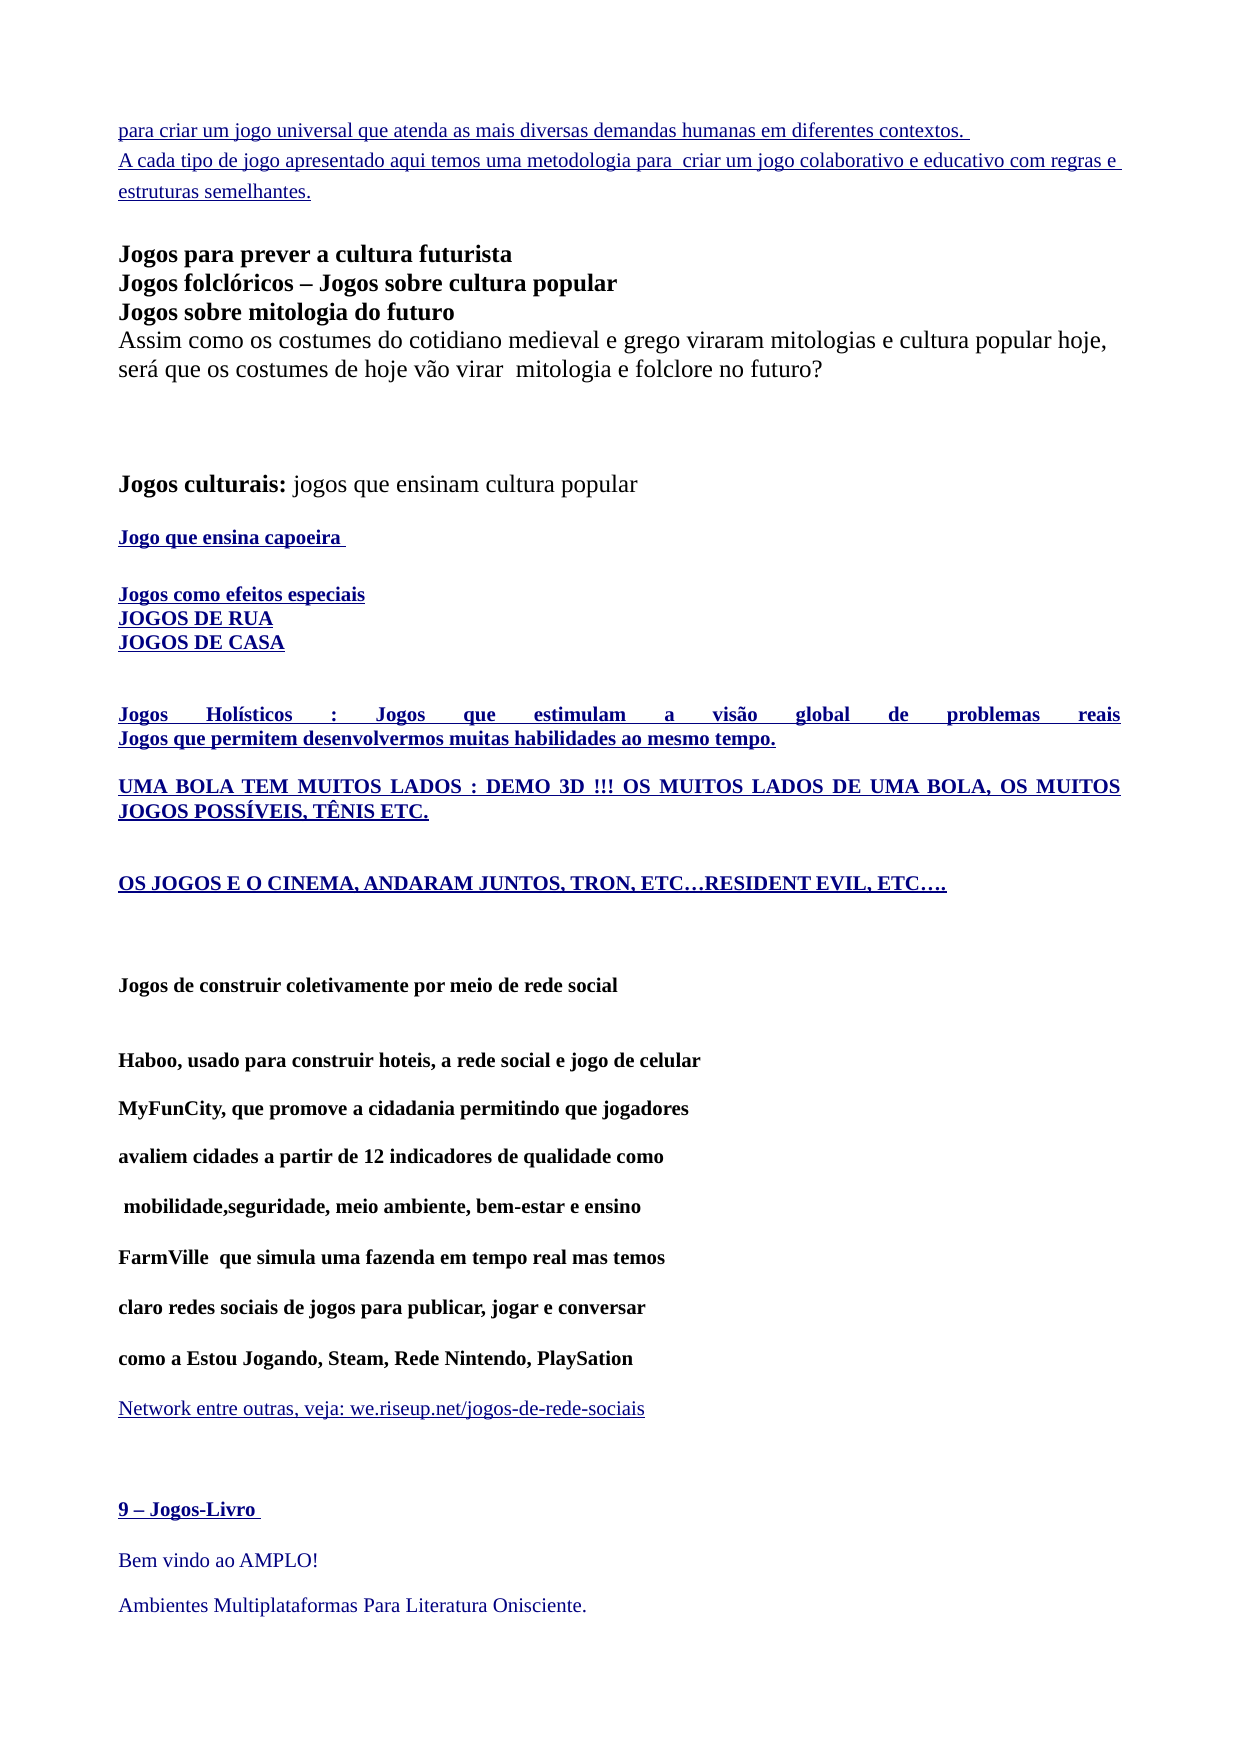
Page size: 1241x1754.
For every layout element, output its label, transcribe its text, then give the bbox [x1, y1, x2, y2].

text Jogos como efeitos especiais [118, 582, 1122, 606]
text Bem vindo ao AMPLO! [118, 1548, 1122, 1572]
text 9 – Jogos-Livro [118, 1497, 1122, 1521]
text Jogos sobre mitologia do futuro [118, 297, 1122, 326]
text como a Estou Jogando, Steam, Rede Nintendo, PlaySation [118, 1346, 1122, 1370]
text Jogos Holísticos : Jogos que estimulam a visão global de problemas reais Jogos que permitem desenvolvermos muitas habilidades ao mesmo tempo. [118, 702, 1122, 750]
text para criar um jogo universal que atenda as mais diversas demandas humanas em diferentes contextos. [118, 118, 1122, 142]
text Haboo, usado para construir hoteis, a rede social e jogo de celular MyFunCity, que promove a cidadania permitindo que jogadores avaliem cidades a partir de 12 indicadores de qualidade como [118, 1023, 1122, 1168]
text Jogos culturais: jogos que ensinam cultura popular [118, 469, 1122, 498]
text Assim como os costumes do cotidiano medieval e grego viraram mitologias e cultura popular hoje, será que os costumes de hoje vão virar mitologia e folclore no futuro? [118, 326, 1122, 383]
text claro redes sociais de jogos para publicar, jogar e conversar [118, 1295, 1122, 1319]
text Jogos para prever a cultura futurista [118, 239, 1122, 268]
text JOGOS DE RUA [118, 606, 1122, 630]
text OS JOGOS E O CINEMA, ANDARAM JUNTOS, TRON, ETC…RESIDENT EVIL, ETC…. [118, 871, 1122, 895]
text A cada tipo de jogo apresentado aqui temos uma metodologia para criar um jogo colaborativo e educativo com regras e [118, 148, 1122, 169]
text estruturas semelhantes. [118, 179, 1122, 203]
text Ambientes Multiplataformas Para Literatura Onisciente. [118, 1592, 1122, 1617]
text JOGOS DE CASA [118, 630, 1122, 654]
text UMA BOLA TEM MUITOS LADOS : DEMO 3D !!! OS MUITOS LADOS DE UMA BOLA, OS MUITOS JOGOS POSSÍVEIS, TÊNIS ETC. [118, 774, 1122, 823]
text mobilidade,seguridade, meio ambiente, bem-estar e ensino [118, 1194, 1122, 1218]
text Jogos de construir coletivamente por meio de rede social [118, 973, 1122, 997]
text Jogos folclóricos – Jogos sobre cultura popular [118, 268, 1122, 297]
text Jogo que ensina capoeira [118, 525, 1122, 549]
text Network entre outras, veja: we.riseup.net/jogos-de-rede-sociais [118, 1396, 1122, 1420]
text FarmVille que simula uma fazenda em tempo real mas temos [118, 1245, 1122, 1269]
